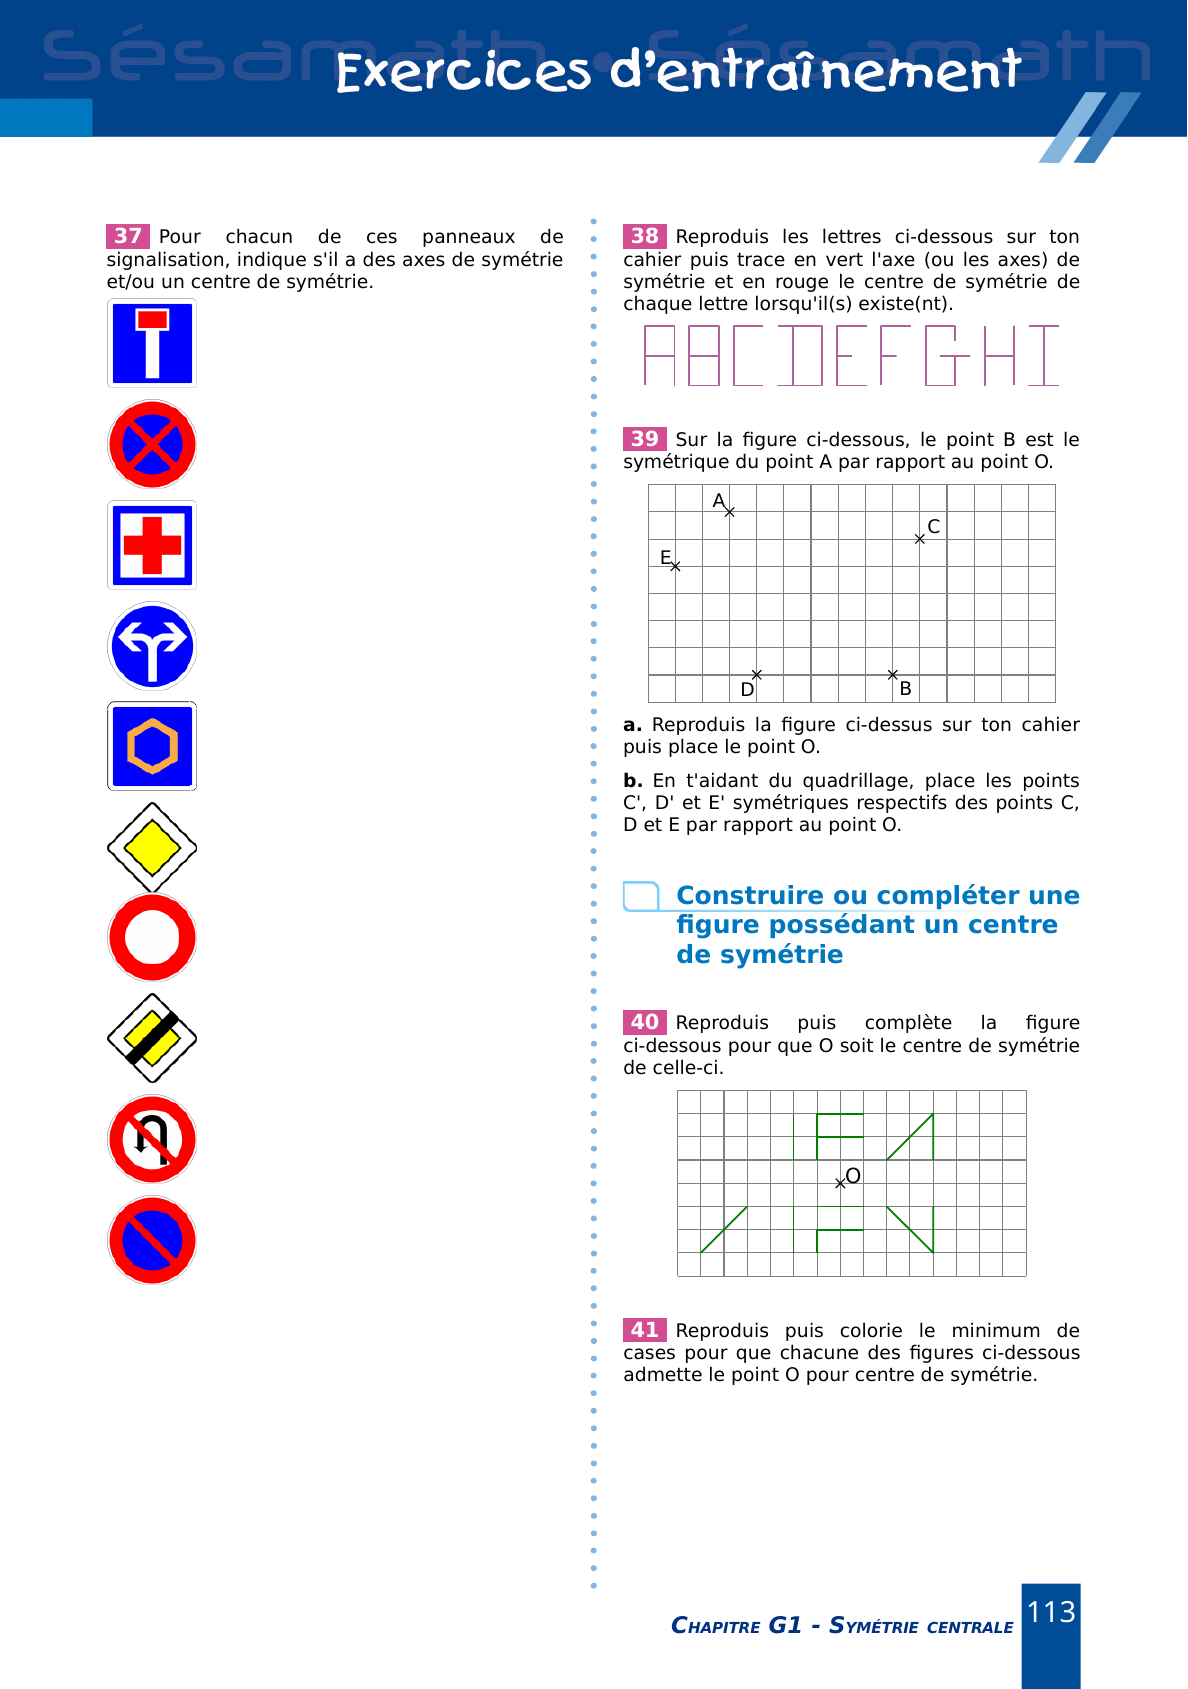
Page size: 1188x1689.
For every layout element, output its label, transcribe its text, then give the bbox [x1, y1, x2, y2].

picture [622, 881, 1034, 912]
picture [107, 1195, 197, 1285]
list Reproduis les lettres ci-dessous sur ton cahier puis trace en vert l'axe (ou les axes) de symétrie et en rouge le centre de symétrie de chaque lettre lorsqu'il(s) existe(nt). [623, 224, 1081, 314]
list Sur la figure ci-dessous, le point B est le symétrique du point A par rapport au point O. [623, 427, 1081, 473]
picture [107, 601, 197, 691]
list Reproduis puis colorie le minimum de cases pour que chacune des figures ci-dessous admette le point O pour centre de symétrie. [623, 1318, 1081, 1386]
picture [107, 399, 197, 489]
picture [0, 0, 1187, 163]
picture [107, 993, 197, 1083]
list Construire ou compléter une figure possédant un centre de symétrie [676, 881, 1081, 969]
picture [107, 500, 197, 590]
picture [107, 802, 197, 982]
list Pour chacun de ces panneaux de signalisation, indique s'il a des axes de symétrie et/ou un centre de symétrie. [106, 224, 564, 293]
list Reproduis la figure ci-dessus sur ton cahier puis place le point O. [623, 714, 1081, 758]
picture [107, 701, 197, 791]
list Reproduis puis complète la figure ci-dessous pour que O soit le centre de symétrie de celle-ci. [623, 1010, 1081, 1079]
picture [107, 298, 197, 388]
picture [107, 1094, 197, 1184]
list En t'aidant du quadrillage, place les points C', D' et E' symétriques respectifs des points C, D et E par rapport au point O. [623, 770, 1081, 836]
